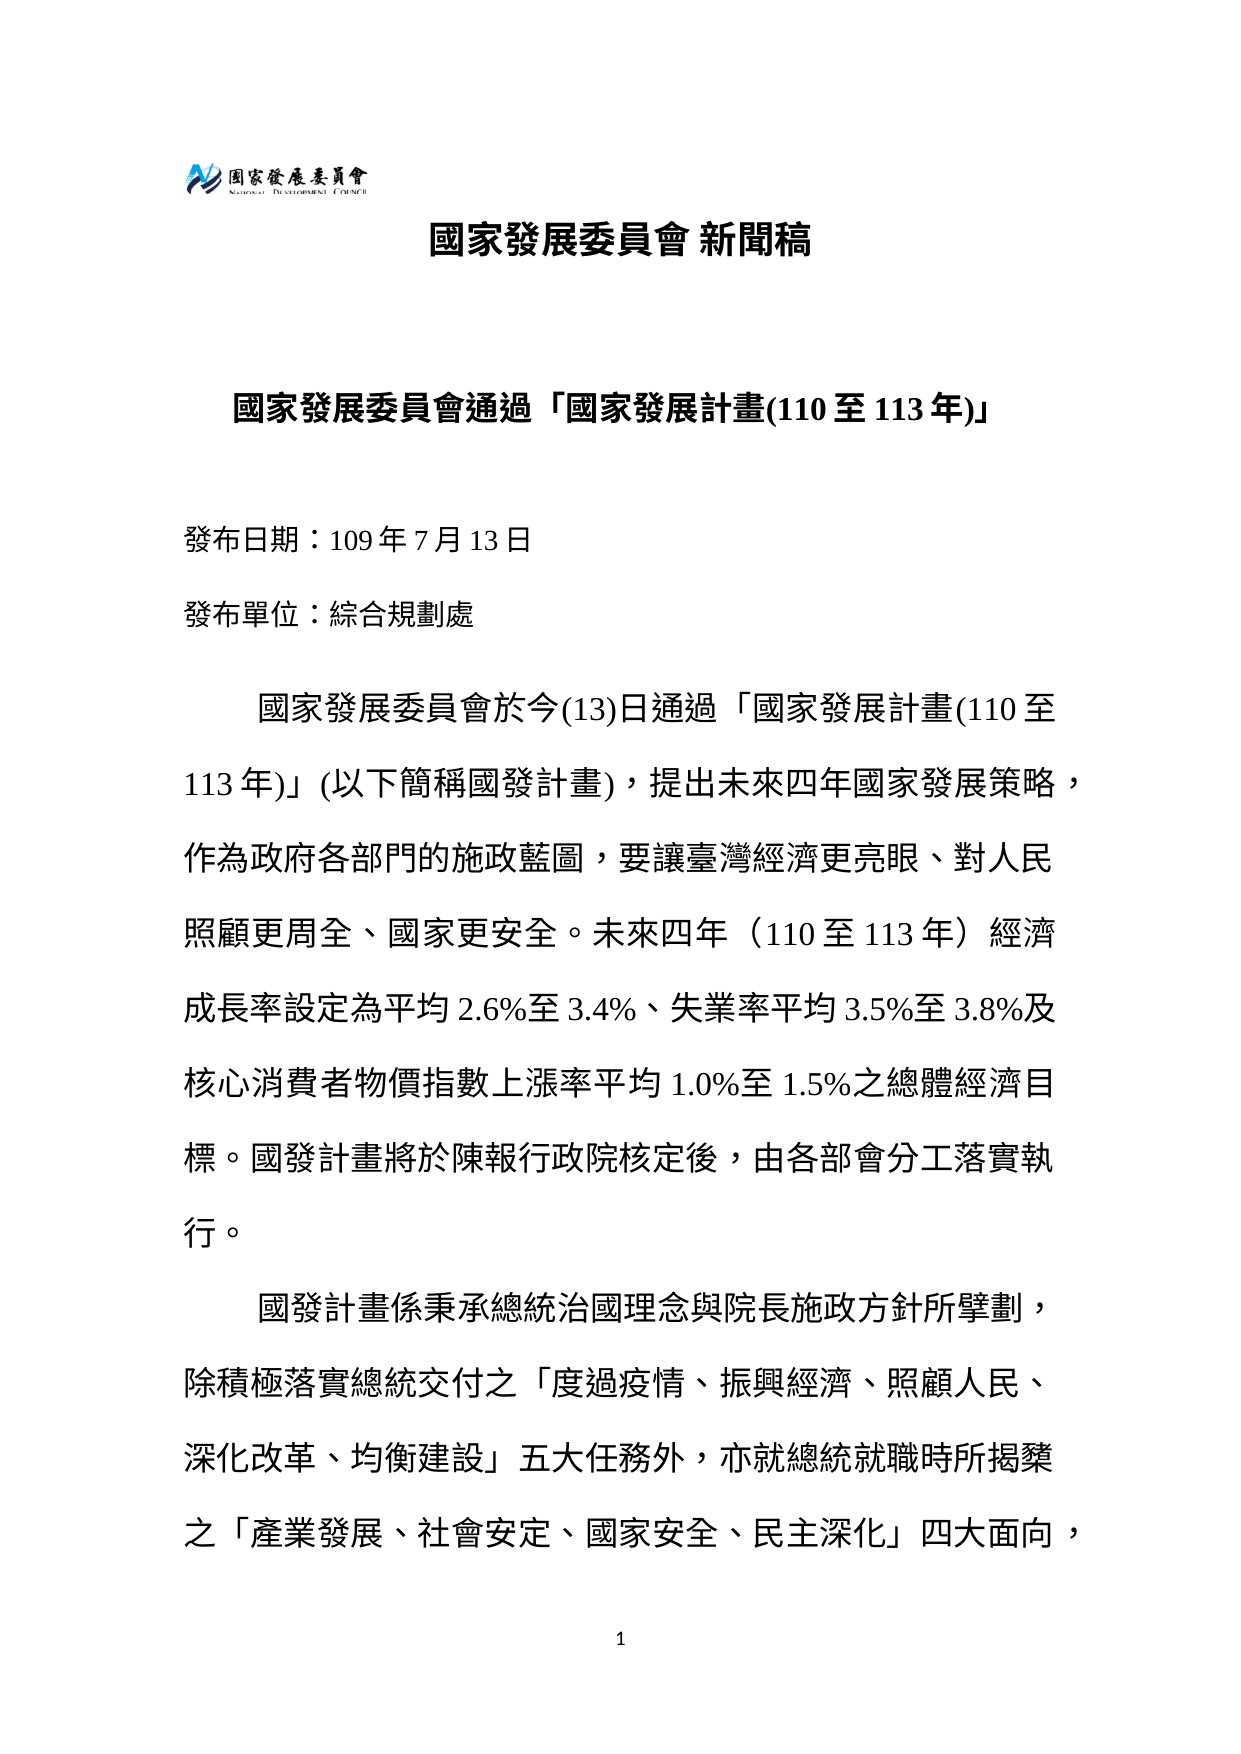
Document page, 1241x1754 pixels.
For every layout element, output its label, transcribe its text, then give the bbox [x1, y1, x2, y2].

text 國發計畫係秉承總統治國理念與院長施政方針所擘劃，除積極落實總統交付之「度過疫情、振興經濟、照顧人民、深化改革、均衡建設」五大任務外，亦就總統就職時所揭櫫之「產業發展、社會安定、國家安全、民主深化」四大面向，以宏觀格局及前瞻視野擘劃國發計畫，為國家永續發展持續超前部署。 [183, 1263, 1057, 1563]
text 發布單位：綜合規劃處 [183, 569, 1057, 644]
text 國家發展委員會 新聞稿 [183, 194, 1057, 269]
picture [183, 162, 370, 194]
text 發布日期：109年7月13日 [183, 494, 1057, 569]
text 國家發展委員會於今(13)日通過「國家發展計畫(110至113年)」(以下簡稱國發計畫)，提出未來四年國家發展策略，作為政府各部門的施政藍圖，要讓臺灣經濟更亮眼、對人民照顧更周全、國家更安全。未來四年（110至113年）經濟成長率設定為平均2.6%至3.4%、失業率平均3.5%至3.8%及核心消費者物價指數上漲率平均1.0%至1.5%之總體經濟目標。國發計畫將於陳報行政院核定後，由各部會分工落實執行。 [183, 663, 1057, 1263]
text 國家發展委員會通過「國家發展計畫(110至113年)」 [183, 363, 1057, 438]
